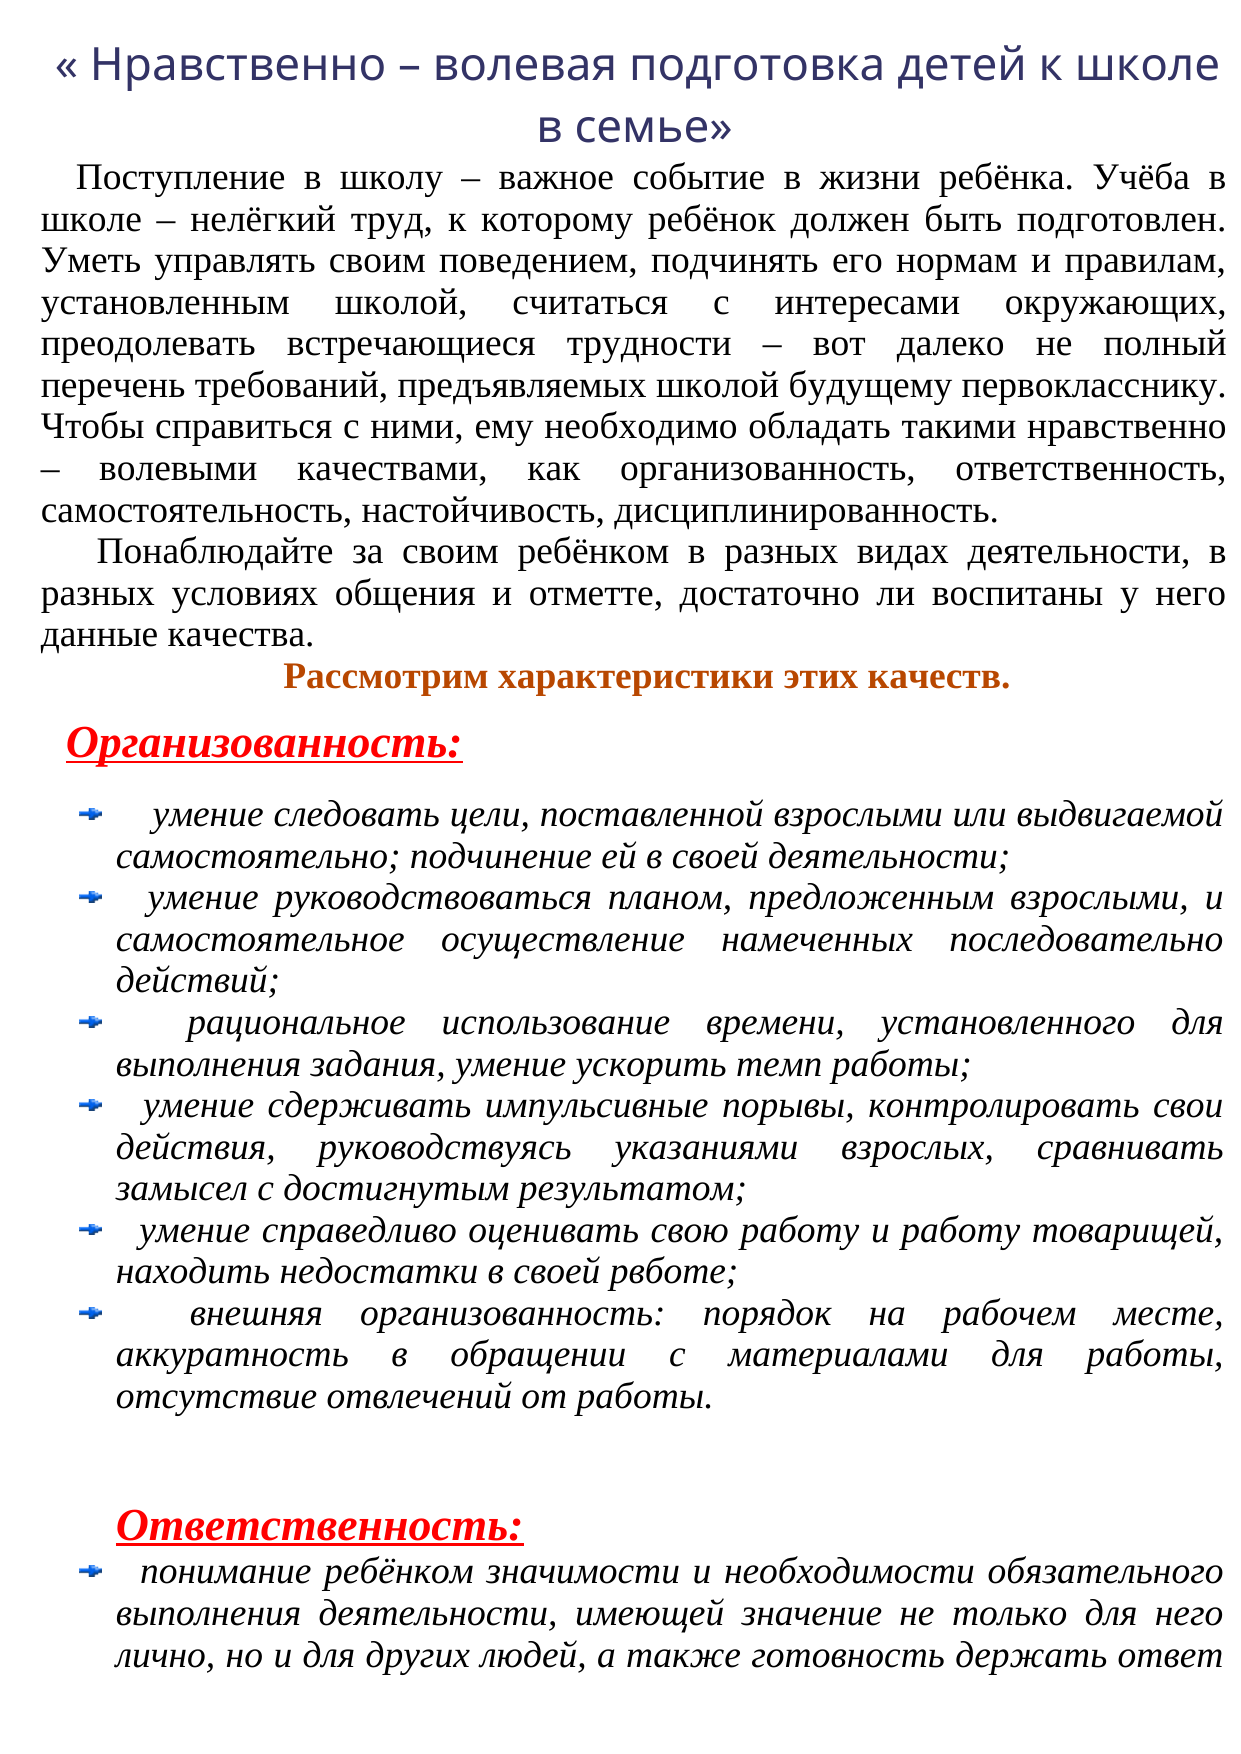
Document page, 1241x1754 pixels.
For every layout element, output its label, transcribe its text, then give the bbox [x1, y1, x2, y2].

list понимание ребёнком значимости и необходимости обязательного выполнения деятельности, имеющей значение не только для него лично, но и для других людей, а также готовность держать ответ [78, 1550, 1228, 1675]
picture [79, 808, 102, 820]
list умение справедливо оценивать свою работу и работу товарищей, находить недостатки в своей рвботе; [78, 1209, 1228, 1292]
text Понаблюдайте за своим ребёнком в разных видах деятельности, в разных условиях общения и отметте, достаточно ли воспитаны у него данные качества. [41, 530, 1228, 655]
list умение сдерживать импульсивные порывы, контролировать свои действия, руководствуясь указаниями взрослых, сравнивать замысел с достигнутым результатом; [78, 1084, 1228, 1209]
picture [79, 1307, 102, 1319]
text « Нравственно – волевая подготовка детей к школе в семье» [41, 31, 1228, 156]
list Ответственность: [78, 1500, 1228, 1550]
text Организованность: [41, 717, 1228, 768]
picture [79, 1099, 102, 1111]
text Рассмотрим характеристики этих качеств. [41, 655, 1228, 696]
list умение следовать цели, поставленной взрослыми или выдвигаемой самостоятельно; подчинение ей в своей деятельности; [78, 793, 1228, 876]
list рациональное использование времени, установленного для выполнения задания, умение ускорить темп работы; [78, 1001, 1228, 1084]
picture [79, 1565, 102, 1577]
list умение руководствоваться планом, предложенным взрослыми, и самостоятельное осуществление намеченных последовательно действий; [78, 876, 1228, 1001]
picture [79, 1016, 102, 1028]
list внешняя организованность: порядок на рабочем месте, аккуратность в обращении с материалами для работы, отсутствие отвлечений от работы. [78, 1292, 1228, 1417]
picture [79, 891, 102, 903]
text Поступление в школу – важное событие в жизни ребёнка. Учёба в школе – нелёгкий труд, к которому ребёнок должен быть подготовлен. Уметь управлять своим поведением, подчинять его нормам и правилам, установленным школой, считаться с интересами окружающих, преодолевать встречающиеся трудности – вот далеко не полный перечень требований, предъявляемых школой будущему первокласснику. Чтобы справиться с ними, ему необходимо обладать такими нравственно – волевыми качествами, как организованность, ответственность, самостоятельность, настойчивость, дисциплинированность. [41, 156, 1228, 530]
picture [79, 1224, 102, 1235]
